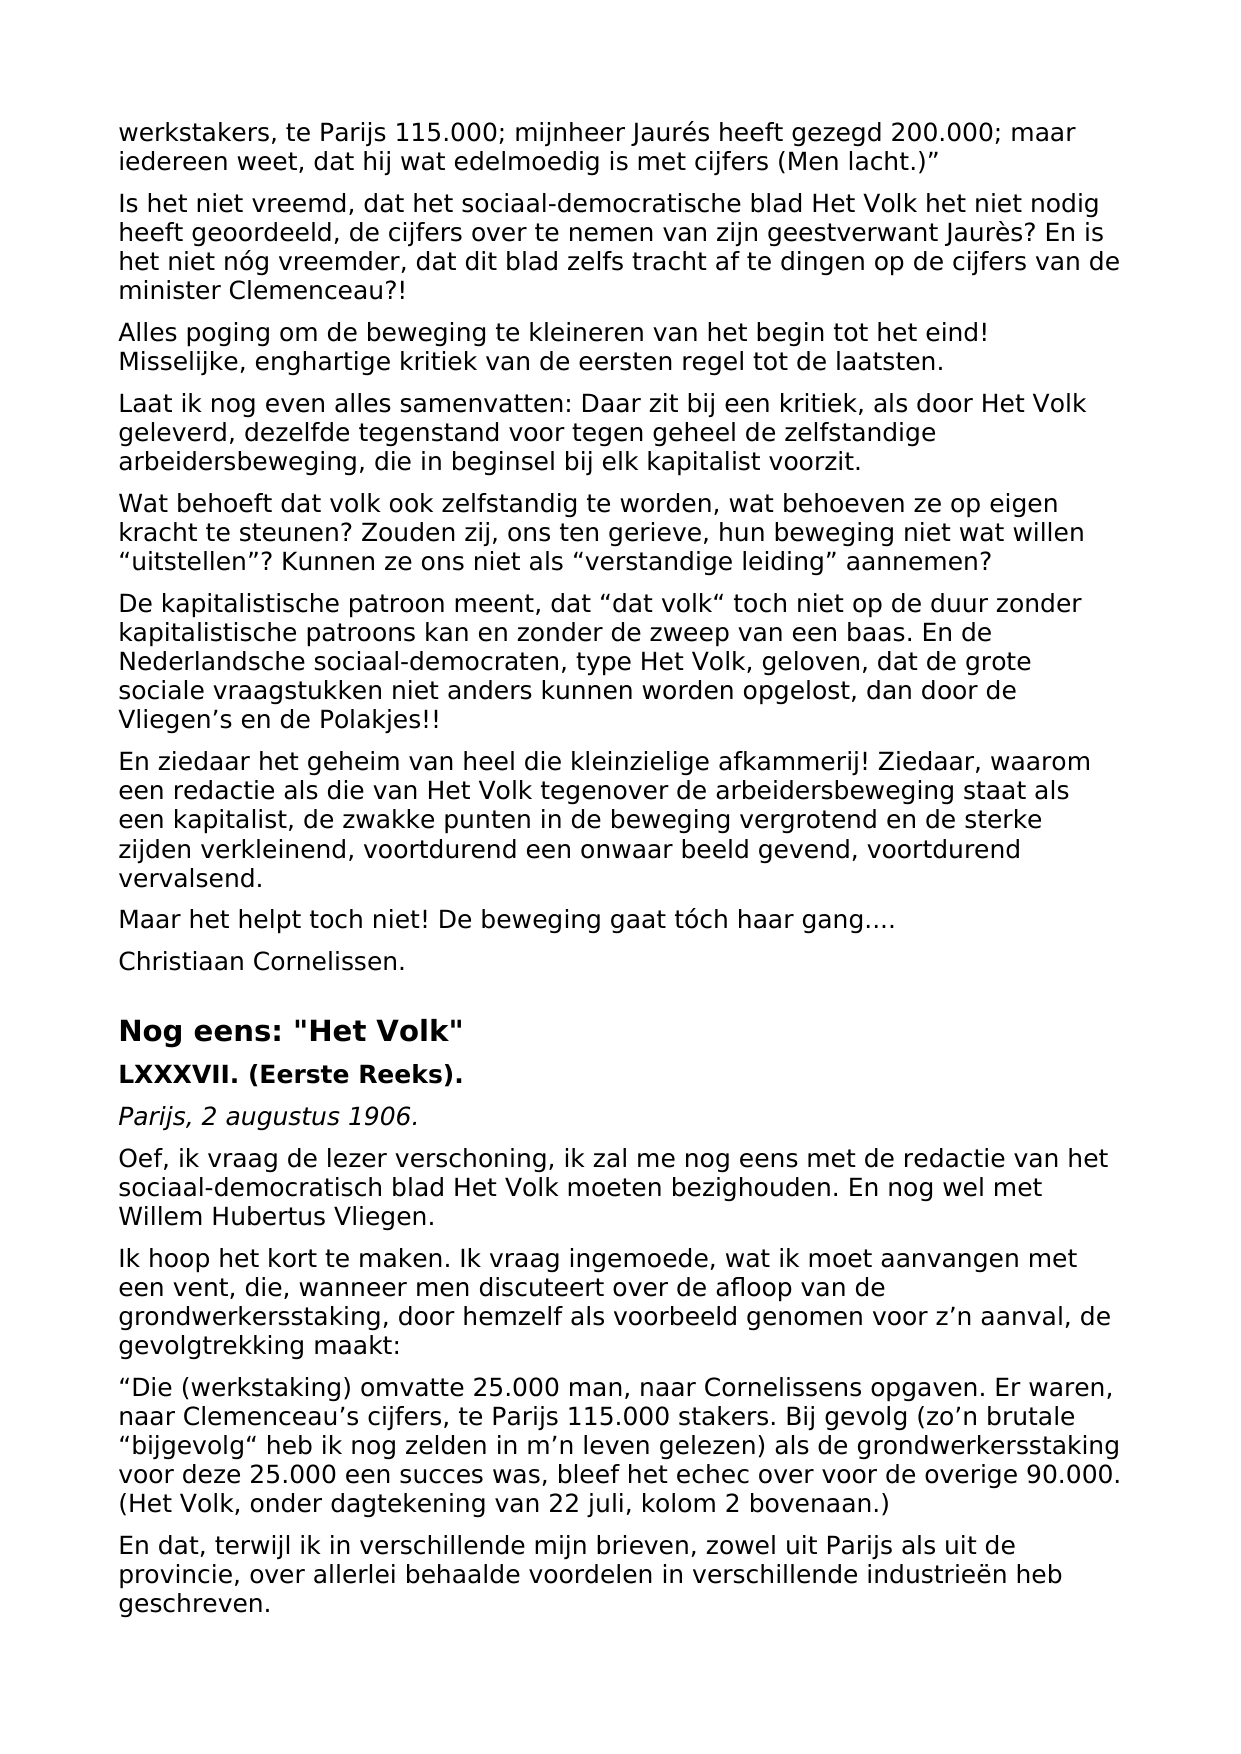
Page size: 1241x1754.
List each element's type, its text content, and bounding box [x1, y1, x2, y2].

text Laat ik nog even alles samenvatten: Daar zit bij een kritiek, als door Het Volk geleverd, dezelfde tegenstand voor tegen geheel de zelfstandige arbeidersbeweging, die in beginsel bij elk kapitalist voorzit. [118, 389, 1122, 476]
text “Die (werkstaking) omvatte 25.000 man, naar Cornelissens opgaven. Er waren, naar Clemenceau’s cijfers, te Parijs 115.000 stakers. Bij gevolg (zo’n brutale “bijgevolg“ heb ik nog zelden in m’n leven gelezen) als de grondwerkersstaking voor deze 25.000 een succes was, bleef het echec over voor de overige 90.000. (Het Volk, onder dagtekening van 22 juli, kolom 2 bovenaan.) [118, 1373, 1122, 1519]
text Maar het helpt toch niet! De beweging gaat tóch haar gang.... [118, 906, 1122, 935]
text LXXXVII. (Eerste Reeks). [118, 1060, 1122, 1089]
text werkstakers, te Parijs 115.000; mijnheer Jaurés heeft gezegd 200.000; maar iedereen weet, dat hij wat edelmoedig is met cijfers (Men lacht.)” [118, 118, 1122, 176]
subtitle Nog eens: "Het Volk" [118, 1014, 1122, 1048]
text Parijs, 2 augustus 1906. [118, 1102, 1122, 1131]
text Ik hoop het kort te maken. Ik vraag ingemoede, wat ik moet aanvangen met een vent, die, wanneer men discuteert over de afloop van de grondwerkersstaking, door hemzelf als voorbeeld genomen voor z’n aanval, de gevolgtrekking maakt: [118, 1244, 1122, 1360]
text Christiaan Cornelissen. [118, 947, 1122, 976]
text Is het niet vreemd, dat het sociaal-democratische blad Het Volk het niet nodig heeft geoordeeld, de cijfers over te nemen van zijn geestverwant Jaurès? En is het niet nóg vreemder, dat dit blad zelfs tracht af te dingen op de cijfers van de minister Clemenceau?! [118, 189, 1122, 306]
text De kapitalistische patroon meent, dat “dat volk“ toch niet op de duur zonder kapitalistische patroons kan en zonder de zweep van een baas. En de Nederlandsche sociaal-democraten, type Het Volk, geloven, dat de grote sociale vraagstukken niet anders kunnen worden opgelost, dan door de Vliegen’s en de Polakjes!! [118, 589, 1122, 735]
text Oef, ik vraag de lezer verschoning, ik zal me nog eens met de redactie van het sociaal-democratisch blad Het Volk moeten bezighouden. En nog wel met Willem Hubertus Vliegen. [118, 1144, 1122, 1231]
text En dat, terwijl ik in verschillende mijn brieven, zowel uit Parijs als uit de provincie, over allerlei behaalde voordelen in verschillende industrieën heb geschreven. [118, 1531, 1122, 1619]
text Alles poging om de beweging te kleineren van het begin tot het eind! Misselijke, enghartige kritiek van de eersten regel tot de laatsten. [118, 318, 1122, 376]
text En ziedaar het geheim van heel die kleinzielige afkammerij! Ziedaar, waarom een redactie als die van Het Volk tegenover de arbeidersbeweging staat als een kapitalist, de zwakke punten in de beweging vergrotend en de sterke zijden verkleinend, voortdurend een onwaar beeld gevend, voortdurend vervalsend. [118, 747, 1122, 893]
text Wat behoeft dat volk ook zelfstandig te worden, wat behoeven ze op eigen kracht te steunen? Zouden zij, ons ten gerieve, hun beweging niet wat willen “uitstellen”? Kunnen ze ons niet als “verstandige leiding” aannemen? [118, 489, 1122, 576]
